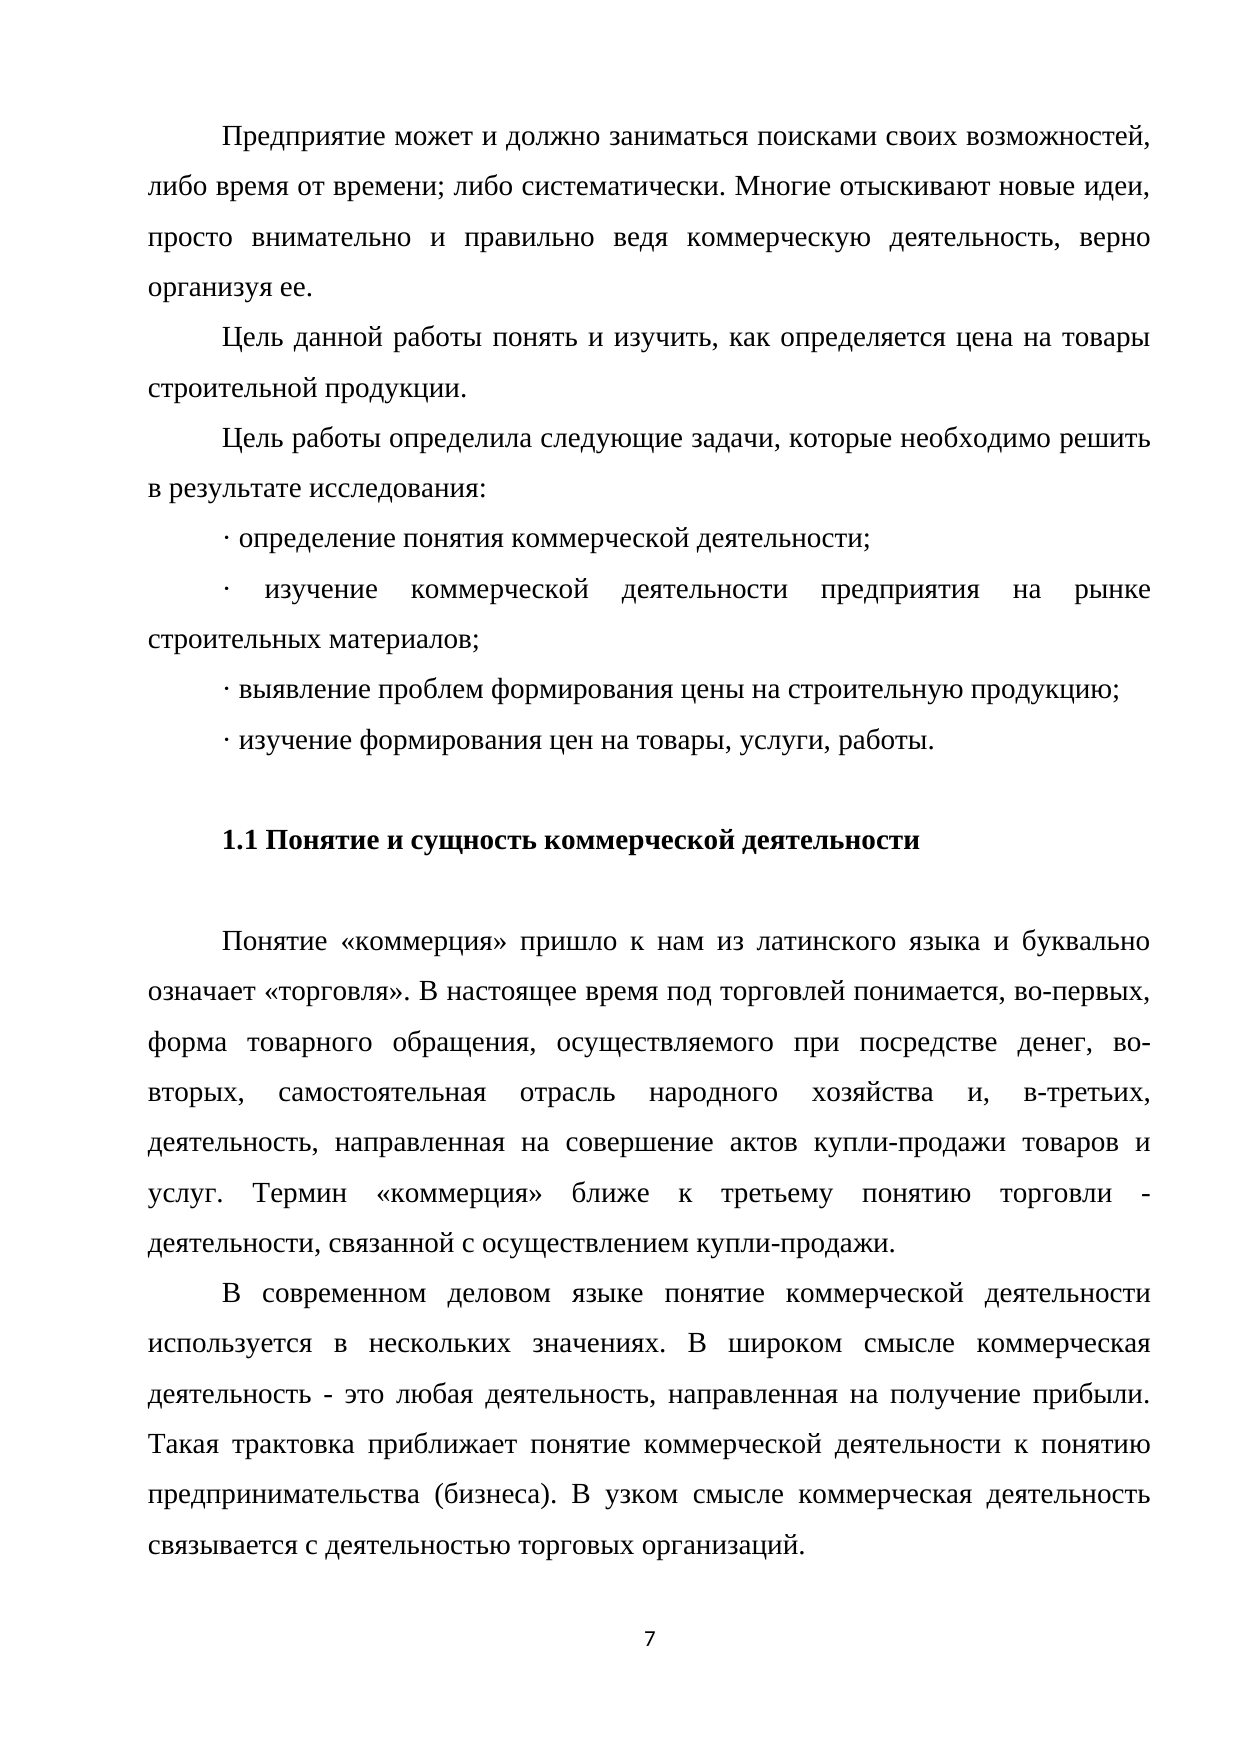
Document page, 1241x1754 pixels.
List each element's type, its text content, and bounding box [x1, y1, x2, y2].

text Цель данной работы понять и изучить, как определяется цена на товары строительной продукции. [148, 319, 1152, 403]
text Цель работы определила следующие задачи, которые необходимо решить в результате исследования: [148, 420, 1152, 504]
text 1.1 Понятие и сущность коммерческой деятельности [148, 822, 1152, 856]
text Понятие «коммерция» пришло к нам из латинского языка и буквально означает «торговля». В настоящее время под торговлей понимается, во-первых, форма товарного обращения, осуществляемого при посредстве денег, во-вторых, самостоятельная отрасль народного хозяйства и, в-третьих, деятельность, направленная на совершение актов купли-продажи товаров и услуг. Термин «коммерция» ближе к третьему понятию торговли - деятельности, связанной с осуществлением купли-продажи. [148, 923, 1152, 1258]
text · выявление проблем формирования цены на строительную продукцию; [148, 672, 1152, 705]
text · определение понятия коммерческой деятельности; [148, 521, 1152, 554]
text В современном деловом языке понятие коммерческой деятельности используется в нескольких значениях. В широком смысле коммерческая деятельность - это любая деятельность, направленная на получение прибыли. Такая трактовка приближает понятие коммерческой деятельности к понятию предпринимательства (бизнеса). В узком смысле коммерческая деятельность связывается с деятельностью торговых организаций. [148, 1275, 1152, 1560]
text · изучение коммерческой деятельности предприятия на рынке строительных материалов; [148, 571, 1152, 655]
text Предприятие может и должно заниматься поисками своих возможностей, либо время от времени; либо систематически. Многие отыскивают новые идеи, просто внимательно и правильно ведя коммерческую деятельность, верно организуя ее. [148, 118, 1152, 303]
text · изучение формирования цен на товары, услуги, работы. [148, 722, 1152, 755]
